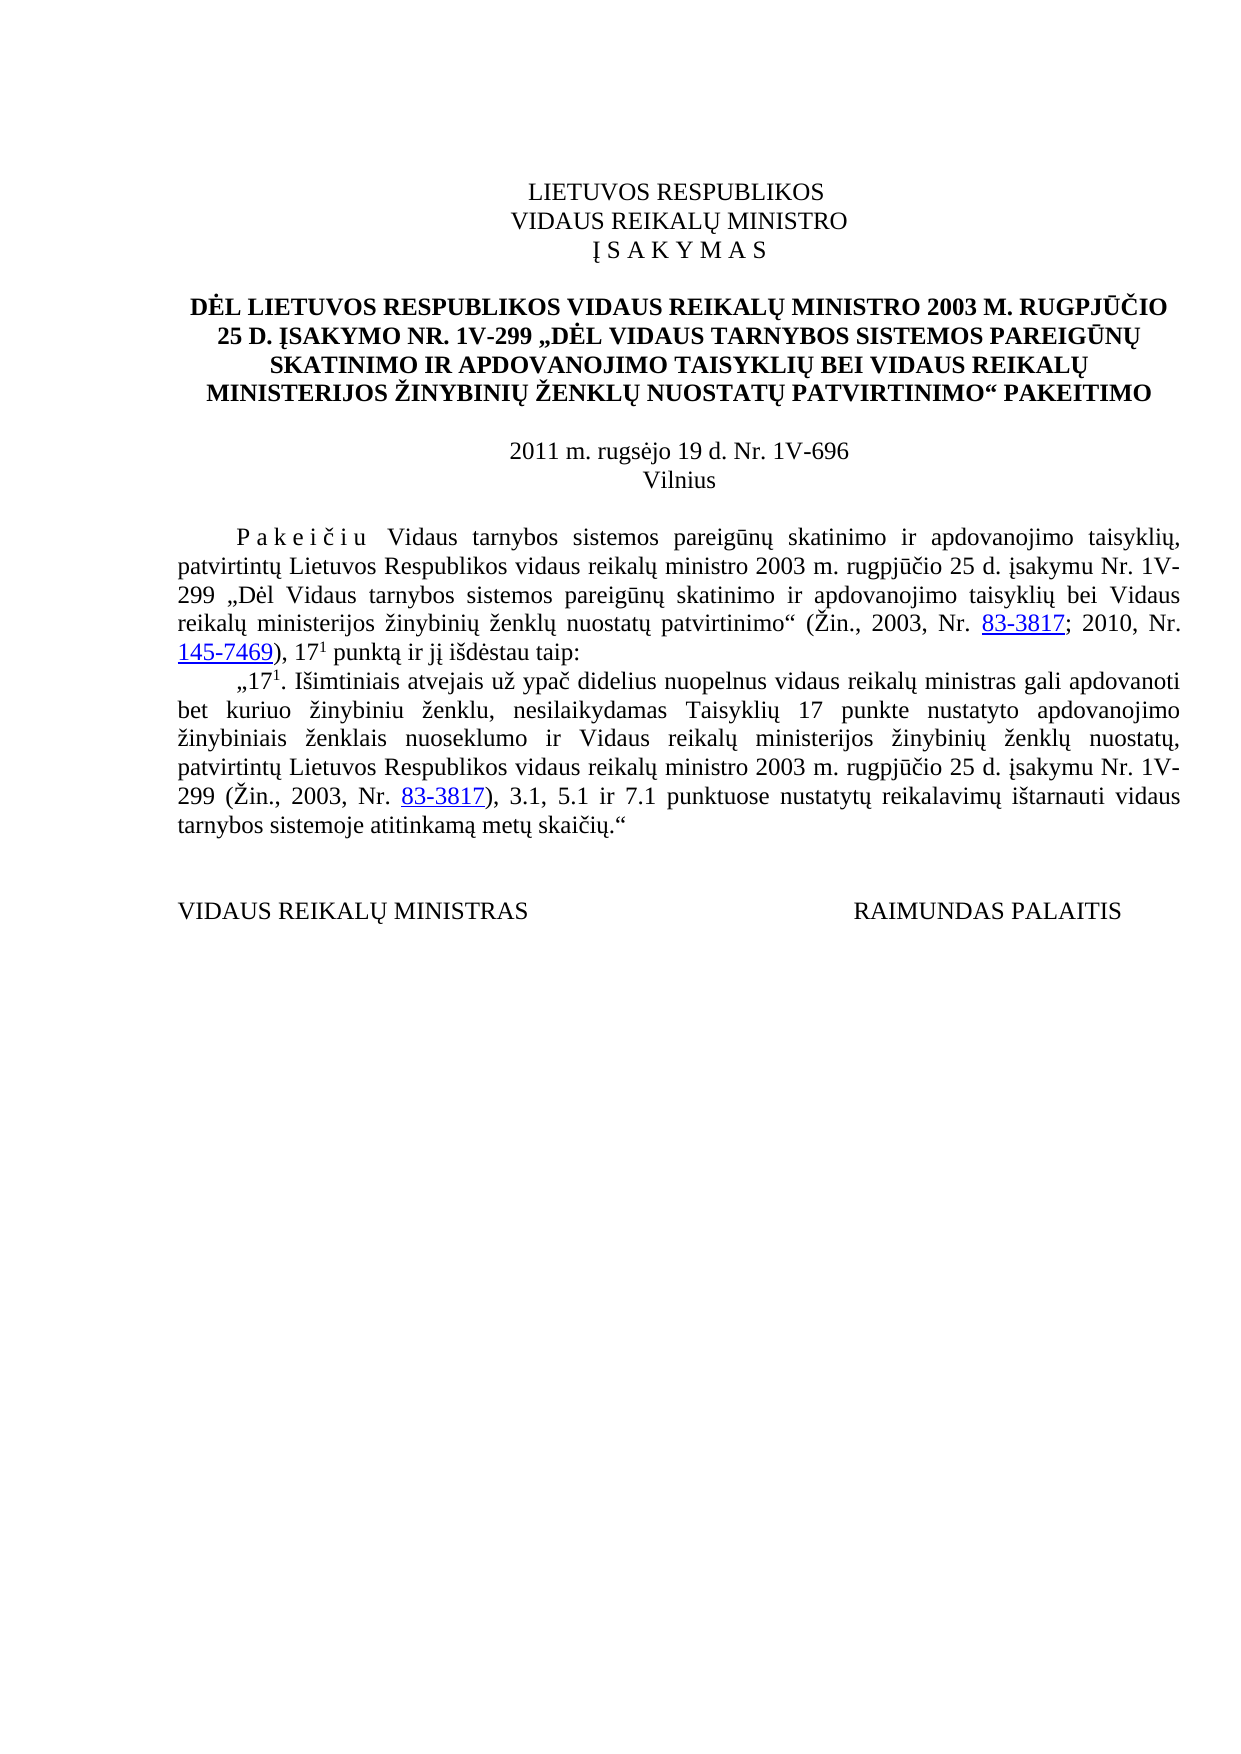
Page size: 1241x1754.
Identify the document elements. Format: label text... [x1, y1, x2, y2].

text ĮSAKYMAS [177, 235, 1181, 263]
text Vidaus reikalų ministras Raimundas Palaitis [177, 896, 1181, 925]
text 2011 m. rugsėjo 19 d. Nr. 1V-696 [177, 436, 1181, 465]
text „171. Išimtiniais atvejais už ypač didelius nuopelnus vidaus reikalų ministras gali apdovanoti bet kuriuo žinybiniu ženklu, nesilaikydamas Taisyklių 17 punkte nustatyto apdovanojimo žinybiniais ženklais nuoseklumo ir Vidaus reikalų ministerijos žinybinių ženklų nuostatų, patvirtintų Lietuvos Respublikos vidaus reikalų ministro 2003 m. rugpjūčio 25 d. įsakymu Nr. 1V-299 (Žin., 2003, Nr. 83-3817), 3.1, 5.1 ir 7.1 punktuose nustatytų reikalavimų ištarnauti vidaus tarnybos sistemoje atitinkamą metų skaičių.“ [177, 666, 1181, 838]
text Pakeičiu Vidaus tarnybos sistemos pareigūnų skatinimo ir apdovanojimo taisyklių, patvirtintų Lietuvos Respublikos vidaus reikalų ministro 2003 m. rugpjūčio 25 d. įsakymu Nr. 1V-299 „Dėl Vidaus tarnybos sistemos pareigūnų skatinimo ir apdovanojimo taisyklių bei Vidaus reikalų ministerijos žinybinių ženklų nuostatų patvirtinimo“ (Žin., 2003, Nr. 83-3817; 2010, Nr. 145-7469), 171 punktą ir jį išdėstau taip: [177, 522, 1181, 666]
text LIETUVOS RESPUBLIKOS [177, 177, 1181, 206]
text Vilnius [177, 465, 1181, 493]
text DĖL LIETUVOS RESPUBLIKOS VIDAUS REIKALŲ MINISTRO 2003 M. RUGPJŪČIO 25 D. ĮSAKYMO Nr. 1V-299 „DĖL VIDAUS TARNYBOS SISTEMOS PAREIGŪNŲ SKATINIMO IR APDOVANOJIMO TAISYKLIŲ BEI VIDAUS REIKALŲ MINISTERIJOS ŽINYBINIŲ ŽENKLŲ NUOSTATŲ PATVIRTINIMO“ PAKEITIMO [177, 292, 1181, 407]
text VIDAUS REIKALŲ MINISTRO [177, 206, 1181, 235]
